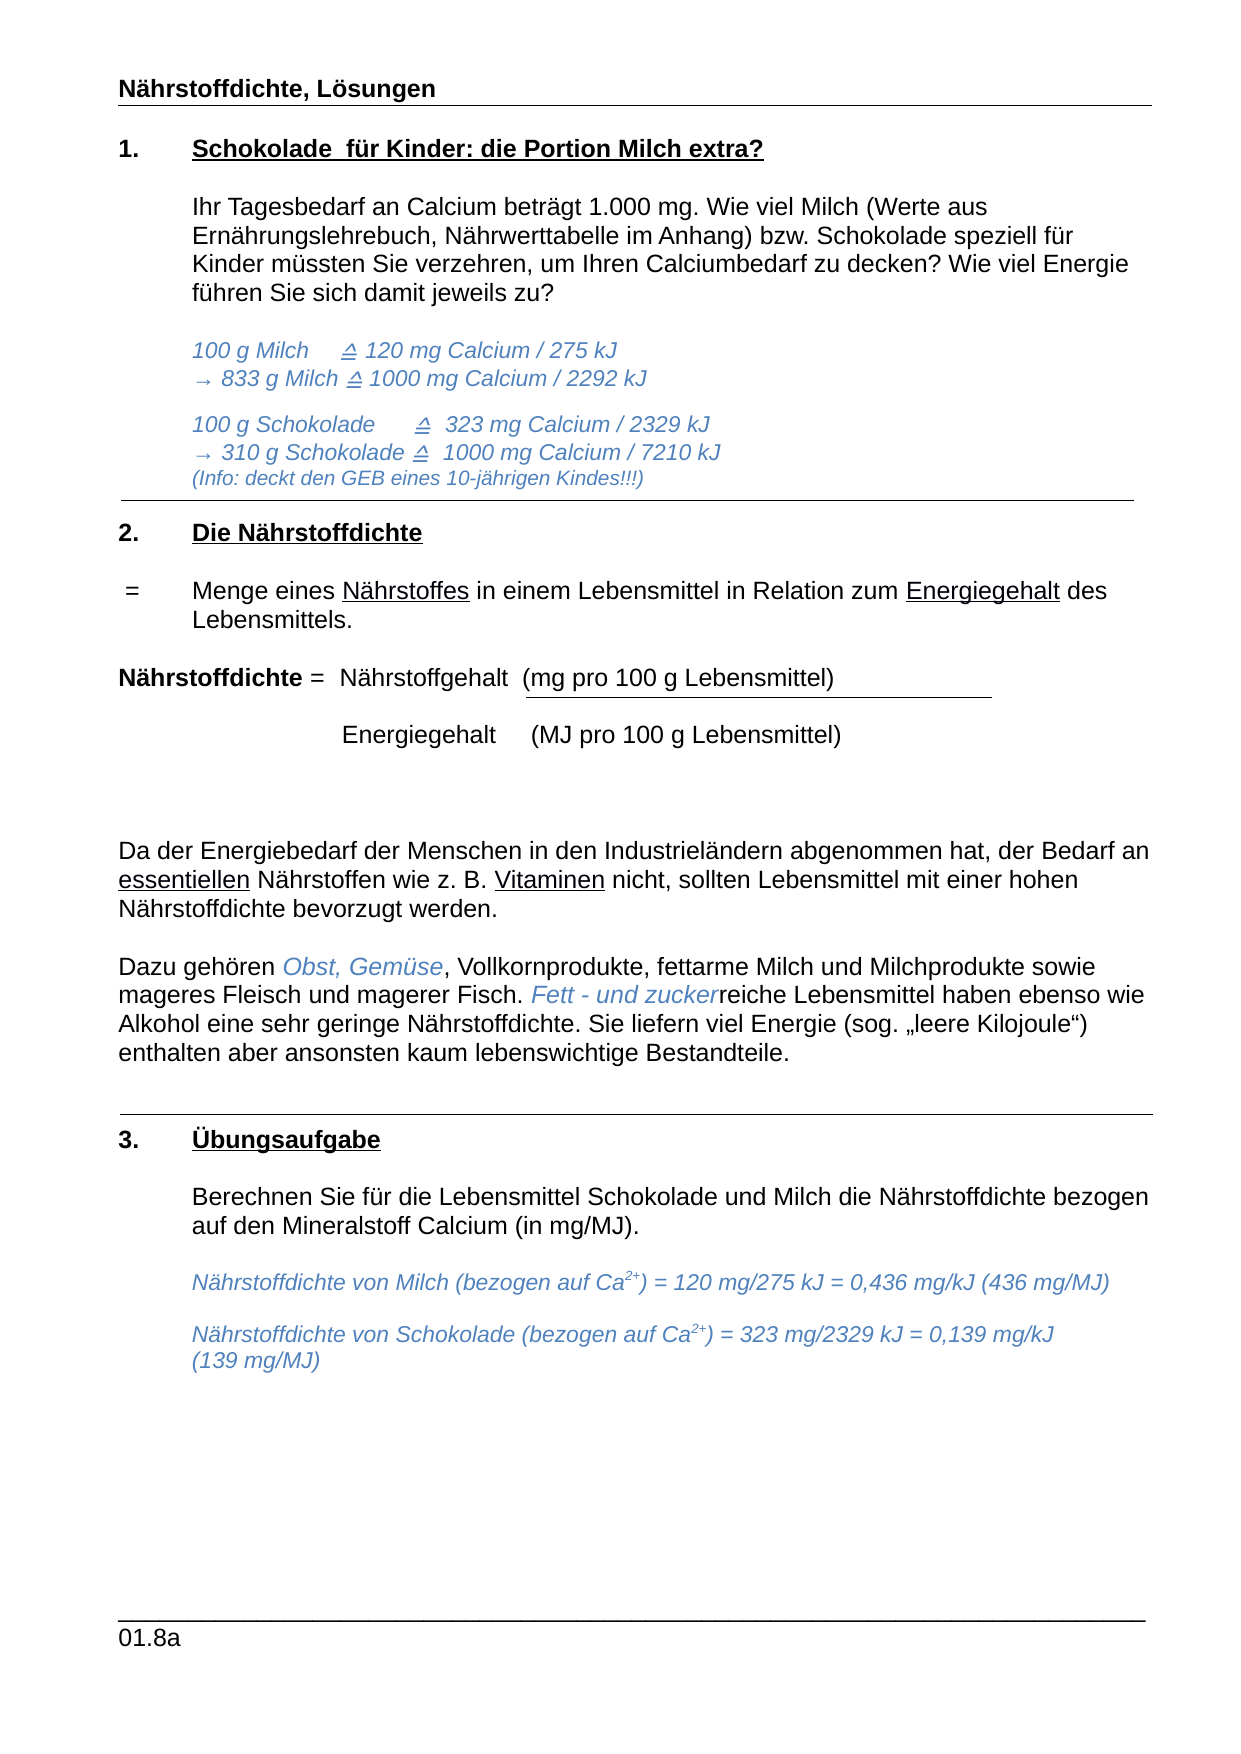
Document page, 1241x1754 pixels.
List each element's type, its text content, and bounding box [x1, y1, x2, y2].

text Nährstoffdichte von Schokolade (bezogen auf Ca2+) = 323 mg/2329 kJ = 0,139 mg/kJ (139 mg/MJ) [192, 1321, 1152, 1374]
text 3. Übungsaufgabe [118, 1125, 1152, 1153]
text Energiegehalt (MJ pro 100 g Lebensmittel) [192, 721, 1152, 749]
text (Info: deckt den GEB eines 10-jährigen Kindes!!!) [118, 465, 1152, 489]
text 1. Schokolade für Kinder: die Portion Milch extra? [118, 134, 1152, 163]
text 100 g Milch ≙ 120 mg Calcium / 275 kJ [118, 336, 1152, 363]
text → 310 g Schokolade ≙ 1000 mg Calcium / 7210 kJ [118, 438, 1152, 465]
text 2. Die Nährstoffdichte [118, 518, 1152, 547]
text Nährstoffdichte = Nährstoffgehalt (mg pro 100 g Lebensmittel) [118, 663, 1152, 691]
text Da der Energiebedarf der Menschen in den Industrieländern abgenommen hat, der Bedarf an essentiellen Nährstoffen wie z. B. Vitaminen nicht, sollten Lebensmittel mit einer hohen Nährstoffdichte bevorzugt werden. [118, 836, 1152, 923]
text 100 g Schokolade ≙ 323 mg Calcium / 2329 kJ [118, 410, 1152, 438]
text Dazu gehören Obst, Gemüse, Vollkornprodukte, fettarme Milch und Milchprodukte sowie mageres Fleisch und magerer Fisch. Fett - und zuckerreiche Lebensmittel haben ebenso wie Alkohol eine sehr geringe Nährstoffdichte. Sie liefern viel Energie (sog. „leere Kilojoule“) enthalten aber ansonsten kaum lebenswichtige Bestandteile. [118, 952, 1152, 1067]
text Berechnen Sie für die Lebensmittel Schokolade und Milch die Nährstoffdichte bezogen auf den Mineralstoff Calcium (in mg/MJ). [192, 1182, 1152, 1240]
text Ihr Tagesbedarf an Calcium beträgt 1.000 mg. Wie viel Milch (Werte aus Ernährungslehrebuch, Nährwerttabelle im Anhang) bzw. Schokolade speziell für Kinder müssten Sie verzehren, um Ihren Calciumbedarf zu decken? Wie viel Energie führen Sie sich damit jeweils zu? [192, 192, 1152, 307]
text Nährstoffdichte von Milch (bezogen auf Ca2+) = 120 mg/275 kJ = 0,436 mg/kJ (436 mg/MJ) [118, 1268, 1152, 1295]
text → 833 g Milch ≙ 1000 mg Calcium / 2292 kJ [118, 363, 1152, 391]
text = Menge eines Nährstoffes in einem Lebensmittel in Relation zum Energiegehalt des Lebensmittels. [118, 576, 1152, 633]
